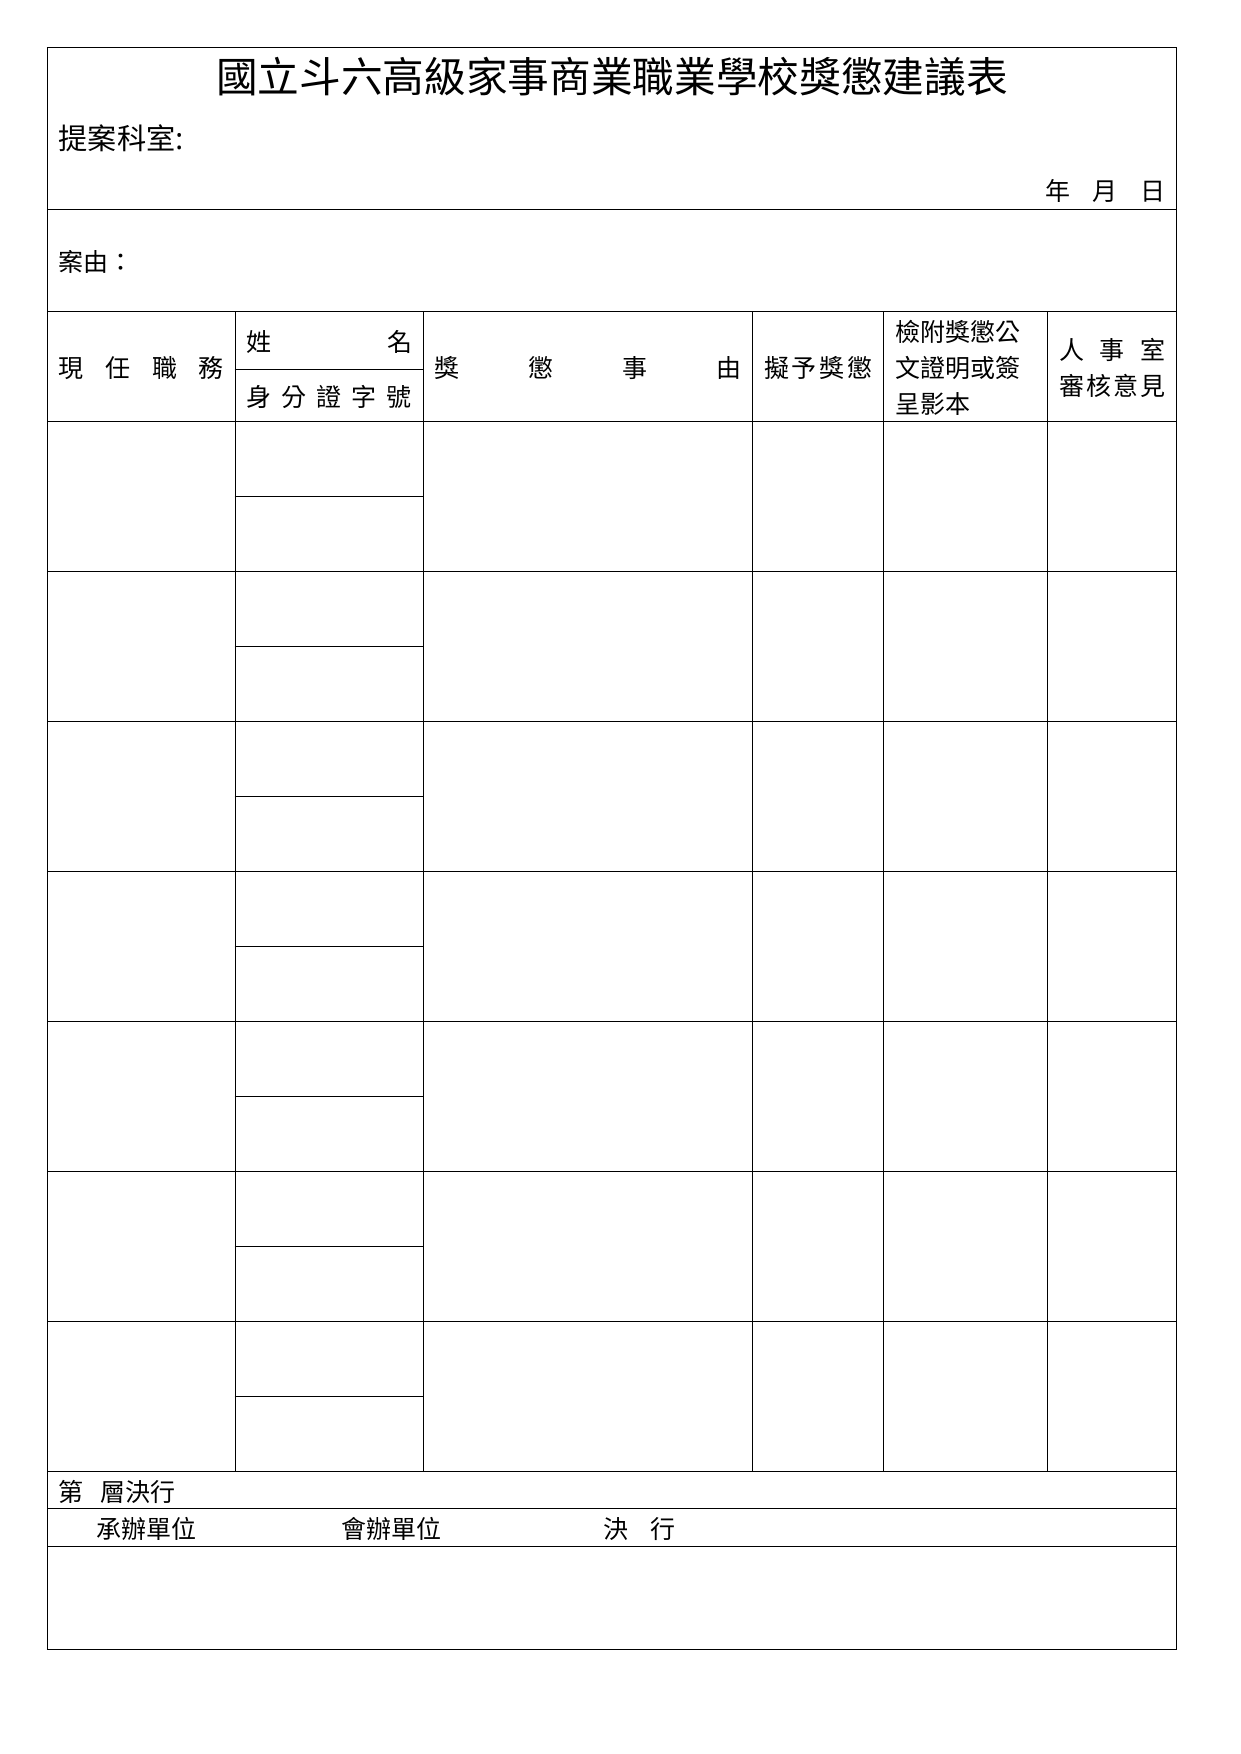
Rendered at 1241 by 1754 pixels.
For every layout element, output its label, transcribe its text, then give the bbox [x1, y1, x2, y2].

table_cell 第 層決行 [48, 1472, 1176, 1508]
table_cell [424, 422, 752, 571]
table_cell [236, 1322, 423, 1396]
table_cell 人事室 審核意見 [1048, 312, 1176, 421]
table_cell [48, 1547, 1176, 1649]
table_cell [424, 1322, 752, 1471]
table_cell [424, 722, 752, 871]
table_cell [424, 572, 752, 721]
table_cell 身分證字號 [236, 370, 423, 421]
table_cell [236, 572, 423, 646]
table_cell [1048, 872, 1176, 1021]
table_header 國立斗六高級家事商業職業學校獎懲建議表 [48, 48, 1176, 118]
table_cell [1048, 572, 1176, 721]
table_cell [753, 872, 883, 1021]
table_cell [424, 1022, 752, 1171]
table_cell [884, 1022, 1047, 1171]
table_cell [1048, 1322, 1176, 1471]
table_cell [753, 1322, 883, 1471]
table_cell [753, 1022, 883, 1171]
table_cell [1048, 1172, 1176, 1321]
table_cell [48, 422, 235, 571]
table_cell [48, 722, 235, 871]
table_cell 擬予獎懲 [753, 312, 883, 421]
table_cell [236, 647, 423, 721]
table_cell 承辦單位 會辦單位 決 行 [48, 1509, 1176, 1546]
table_cell [48, 1172, 235, 1321]
table_cell [753, 572, 883, 721]
table_cell 案由： [48, 210, 1176, 311]
table_cell 姓名 [236, 312, 423, 369]
table_cell [753, 1172, 883, 1321]
table_cell 現任職務 [48, 312, 235, 421]
table_cell [236, 1172, 423, 1246]
table_cell [48, 572, 235, 721]
table_cell [236, 1397, 423, 1471]
table_cell [753, 722, 883, 871]
table_cell [236, 797, 423, 871]
table_cell [884, 872, 1047, 1021]
table_cell [1048, 422, 1176, 571]
table_cell [1048, 1022, 1176, 1171]
table_cell [884, 572, 1047, 721]
table_cell [48, 872, 235, 1021]
table_cell 獎懲事由 [424, 312, 752, 421]
table_cell [424, 872, 752, 1021]
table_cell [236, 1247, 423, 1321]
table_cell [884, 422, 1047, 571]
table_cell 檢附獎懲公文證明或簽呈影本 [884, 312, 1047, 421]
table_cell [1048, 722, 1176, 871]
table_cell [236, 422, 423, 496]
table_cell [236, 497, 423, 571]
table_cell [236, 722, 423, 796]
table_cell 年 月 日 [48, 171, 1176, 209]
table_cell [236, 947, 423, 1021]
table_cell [753, 422, 883, 571]
table_cell [236, 1022, 423, 1096]
table_cell [48, 1022, 235, 1171]
table_cell [884, 1322, 1047, 1471]
table_cell [884, 722, 1047, 871]
table_cell 提案科室: [48, 118, 1176, 171]
table_cell [48, 1322, 235, 1471]
table_cell [236, 1097, 423, 1171]
table_cell [236, 872, 423, 946]
table_cell [424, 1172, 752, 1321]
table_cell [884, 1172, 1047, 1321]
